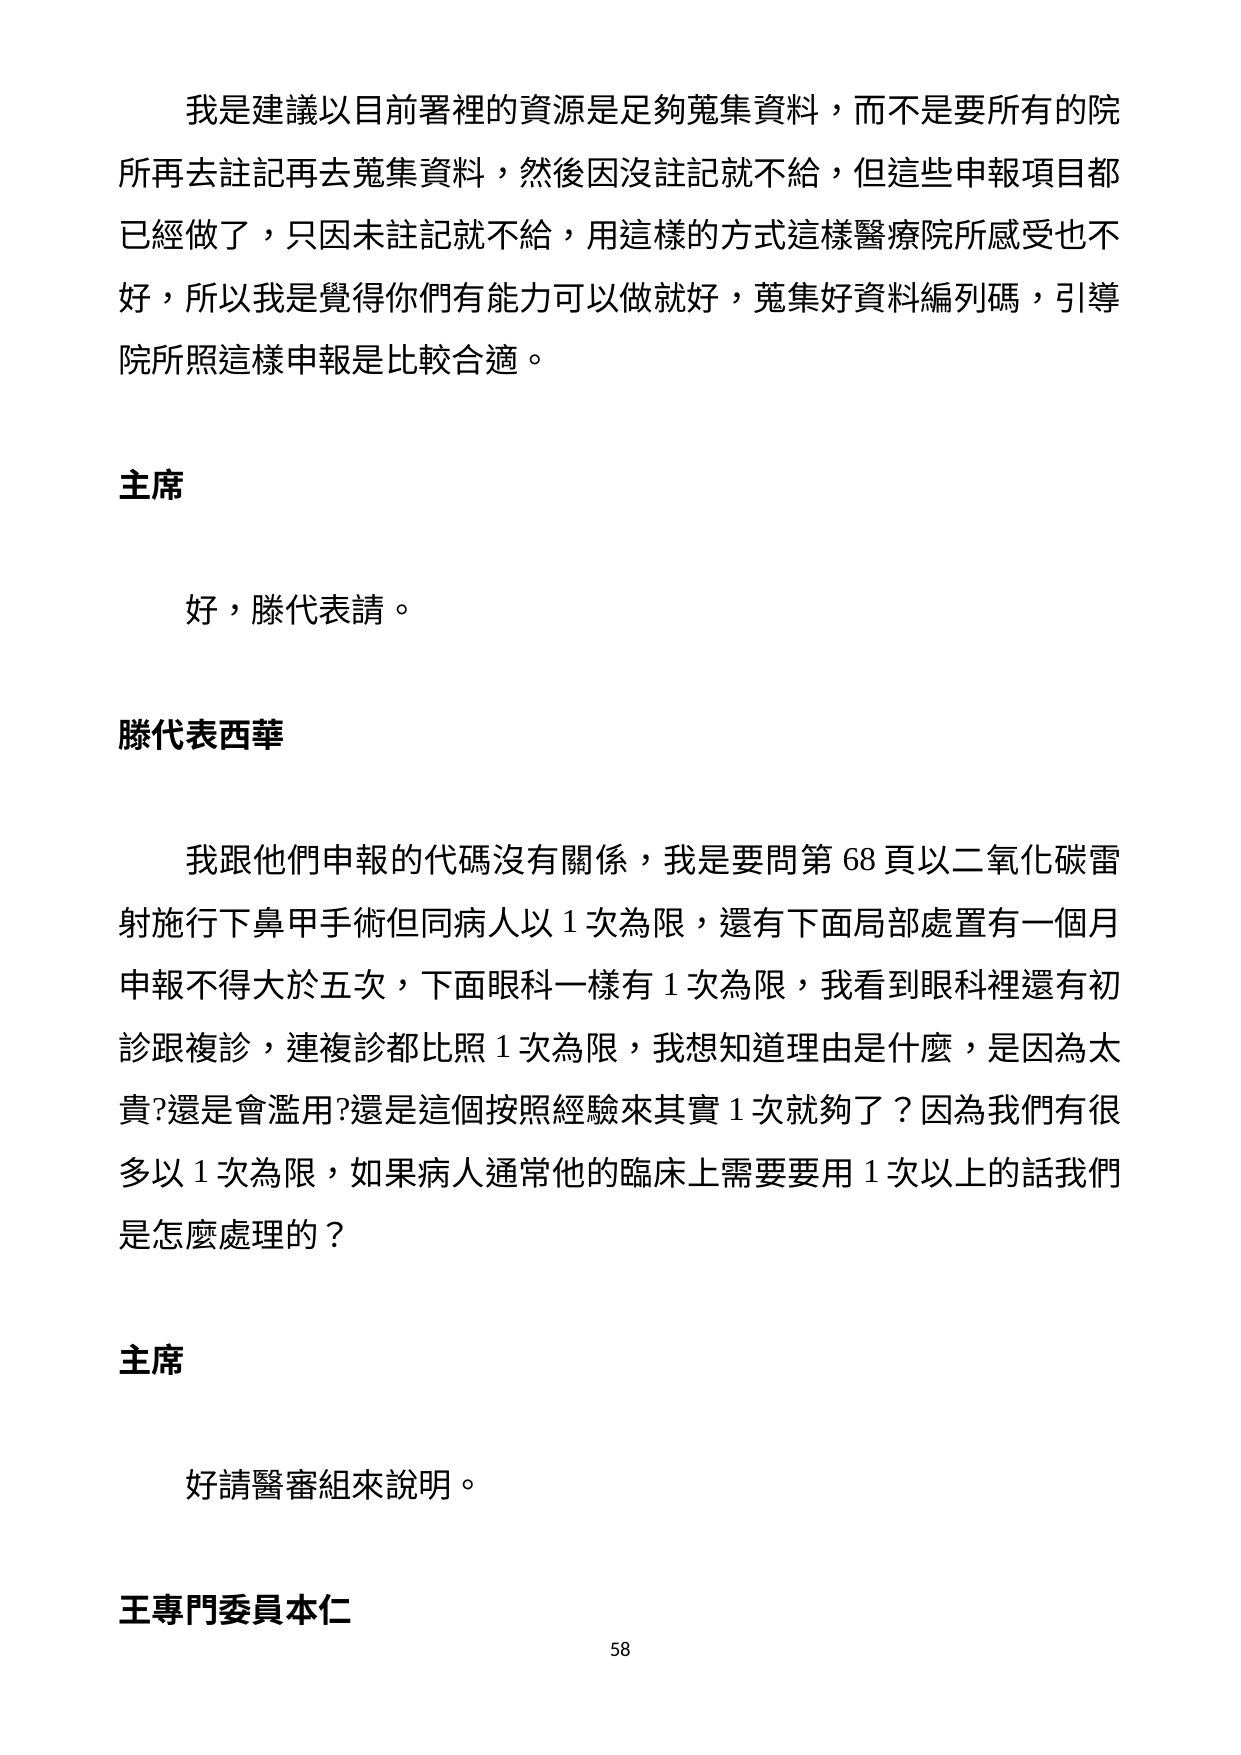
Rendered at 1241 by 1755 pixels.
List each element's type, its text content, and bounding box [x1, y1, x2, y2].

text 好，滕代表請。 [118, 566, 1122, 629]
text 好請醫審組來說明。 [118, 1441, 1122, 1504]
text 我跟他們申報的代碼沒有關係，我是要問第68頁以二氧化碳雷射施行下鼻甲手術但同病人以1次為限，還有下面局部處置有一個月申報不得大於五次，下面眼科一樣有1次為限，我看到眼科裡還有初診跟複診，連複診都比照1次為限，我想知道理由是什麼，是因為太貴?還是會濫用?還是這個按照經驗來其實1次就夠了？因為我們有很多以1次為限，如果病人通常他的臨床上需要要用1次以上的話我們是怎麼處理的？ [118, 816, 1122, 1254]
text 主席 [118, 1316, 1122, 1379]
text 我是建議以目前署裡的資源是足夠蒐集資料，而不是要所有的院所再去註記再去蒐集資料，然後因沒註記就不給，但這些申報項目都已經做了，只因未註記就不給，用這樣的方式這樣醫療院所感受也不好，所以我是覺得你們有能力可以做就好，蒐集好資料編列碼，引導院所照這樣申報是比較合適。 [118, 66, 1122, 379]
text 滕代表西華 [118, 691, 1122, 754]
text 王專門委員本仁 [118, 1566, 1122, 1629]
text 主席 [118, 441, 1122, 504]
